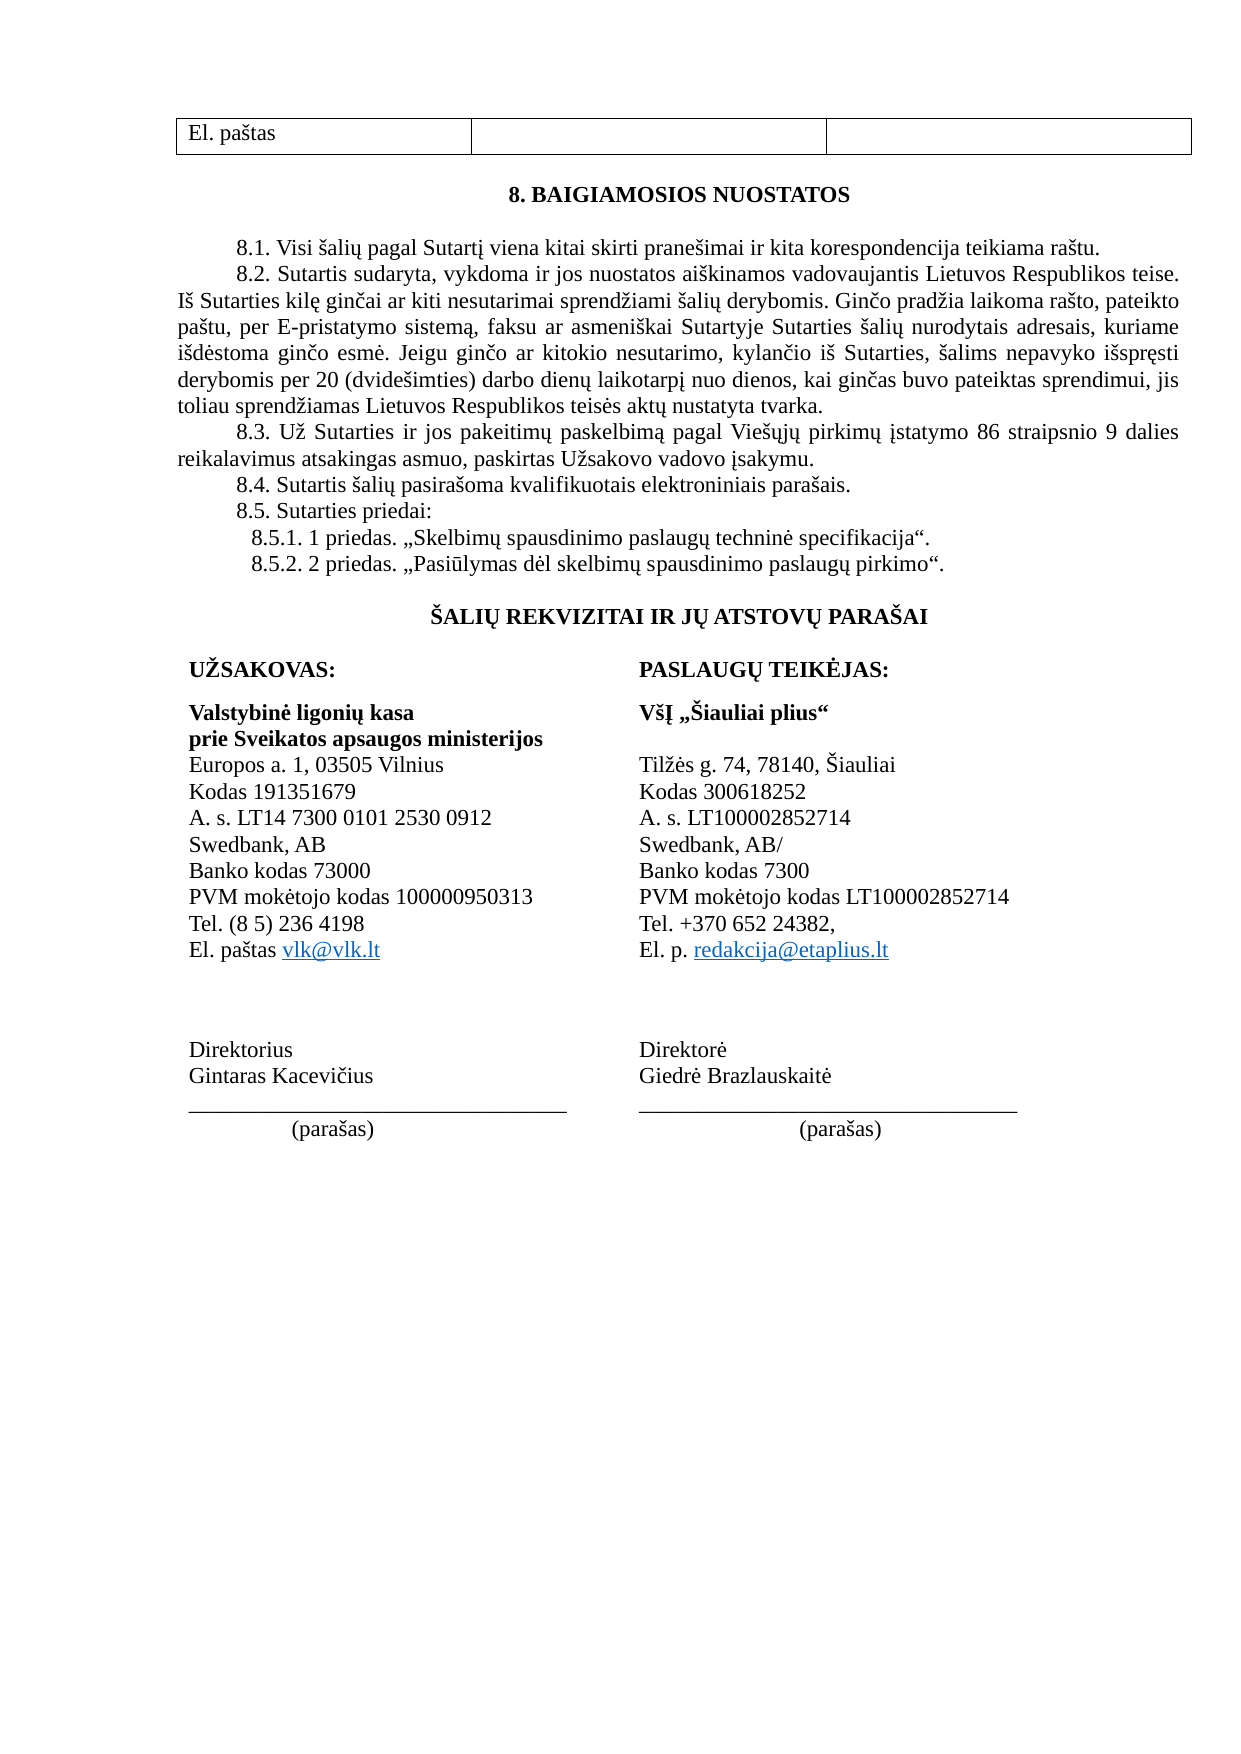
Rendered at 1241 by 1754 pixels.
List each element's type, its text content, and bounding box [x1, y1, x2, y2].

table_cell [628, 963, 1152, 1009]
text 8.5.1. 1 priedas. „Skelbimų spausdinimo paslaugų techninė specifikacija“. [177, 524, 1181, 550]
text 8.4. Sutartis šalių pasirašoma kvalifikuotais elektroniniais parašais. [177, 471, 1181, 497]
table_cell [1152, 1010, 1240, 1168]
text 8.2. Sutartis sudaryta, vykdoma ir jos nuostatos aiškinamos vadovaujantis Lietuvos Respublikos teise. Iš Sutarties kilę ginčai ar kiti nesutarimai sprendžiami šalių derybomis. Ginčo pradžia laikoma rašto, pateikto paštu, per E-pristatymo sistemą, faksu ar asmeniškai Sutartyje Sutarties šalių nurodytais adresais, kuriame išdėstoma ginčo esmė. Jeigu ginčo ar kitokio nesutarimo, kylančio iš Sutarties, šalims nepavyko išspręsti derybomis per 20 (dvidešimties) darbo dienų laikotarpį nuo dienos, kai ginčas buvo pateiktas sprendimui, jis toliau sprendžiamas Lietuvos Respublikos teisės aktų nustatyta tvarka. [177, 260, 1181, 418]
subtitle ŠALIŲ REKVIZITAI IR JŲ ATSTOVŲ PARAŠAI [177, 603, 1181, 629]
text 8.5. Sutarties priedai: [177, 497, 1181, 524]
subtitle 8. BAIGIAMOSIOS NUOSTATOS [177, 181, 1181, 208]
text 8.5.2. 2 priedas. „Pasiūlymas dėl skelbimų spausdinimo paslaugų pirkimo“. [177, 550, 1181, 577]
table_cell El. paštas [177, 119, 471, 154]
text 8.3. Už Sutarties ir jos pakeitimų paskelbimą pagal Viešųjų pirkimų įstatymo 86 straipsnio 9 dalies reikalavimus atsakingas asmuo, paskirtas Užsakovo vadovo įsakymu. [177, 418, 1181, 471]
table_cell [1152, 963, 1240, 1009]
table_cell [177, 963, 628, 1009]
text 8.1. Visi šalių pagal Sutartį viena kitai skirti pranešimai ir kita korespondencija teikiama raštu. [177, 234, 1181, 260]
table_header UŽSAKOVAS: [177, 656, 628, 699]
table_cell Direktorė Giedrė Brazlauskaitė _________________________________ (parašas) [628, 1010, 1152, 1168]
table_cell [472, 119, 826, 154]
table_cell [1152, 699, 1240, 962]
table_header [1152, 656, 1240, 699]
table_cell VšĮ „Šiauliai plius“ Tilžės g. 74, 78140, Šiauliai Kodas 300618252 A. s. LT100002852714 Swedbank, AB/ Banko kodas 7300 PVM mokėtojo kodas LT100002852714 Tel. +370 652 24382, El. p. redakcija@etaplius.lt [628, 699, 1152, 962]
table_cell Valstybinė ligonių kasa prie Sveikatos apsaugos ministerijos Europos a. 1, 03505 Vilnius Kodas 191351679 A. s. LT14 7300 0101 2530 0912 Swedbank, AB Banko kodas 73000 PVM mokėtojo kodas 100000950313 Tel. (8 5) 236 4198 El. paštas vlk@vlk.lt [177, 699, 628, 962]
table_cell [827, 119, 1191, 154]
table_header PASLAUGŲ TEIKĖJAS: [628, 656, 1152, 699]
table_cell Direktorius Gintaras Kacevičius _________________________________ (parašas) [177, 1010, 628, 1168]
